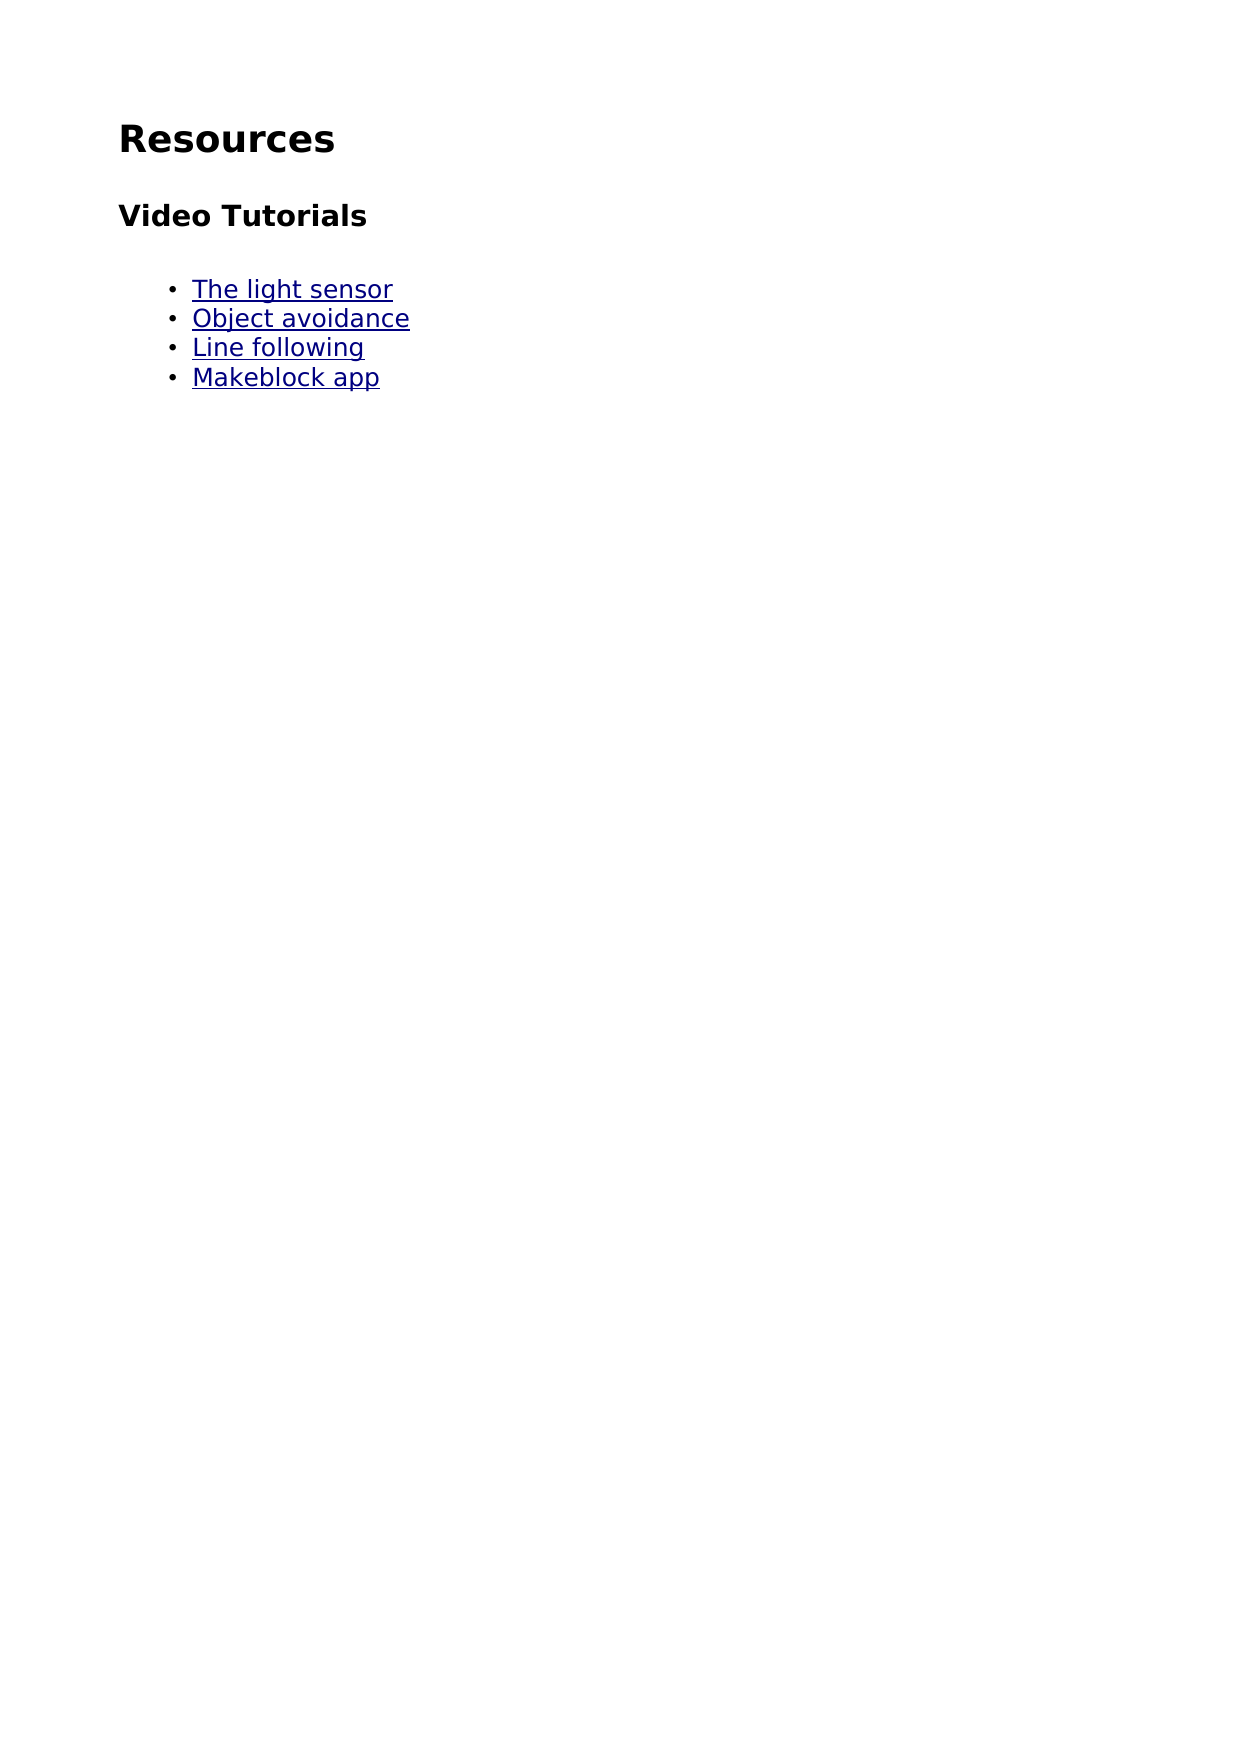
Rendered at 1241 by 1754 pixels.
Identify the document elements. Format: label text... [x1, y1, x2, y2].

list Object avoidance [177, 304, 1122, 333]
list The light sensor [177, 275, 1122, 304]
subtitle Video Tutorials [118, 199, 1122, 233]
list Makeblock app [177, 363, 1122, 392]
list Line following [177, 333, 1122, 363]
subtitle Resources [118, 118, 1122, 162]
